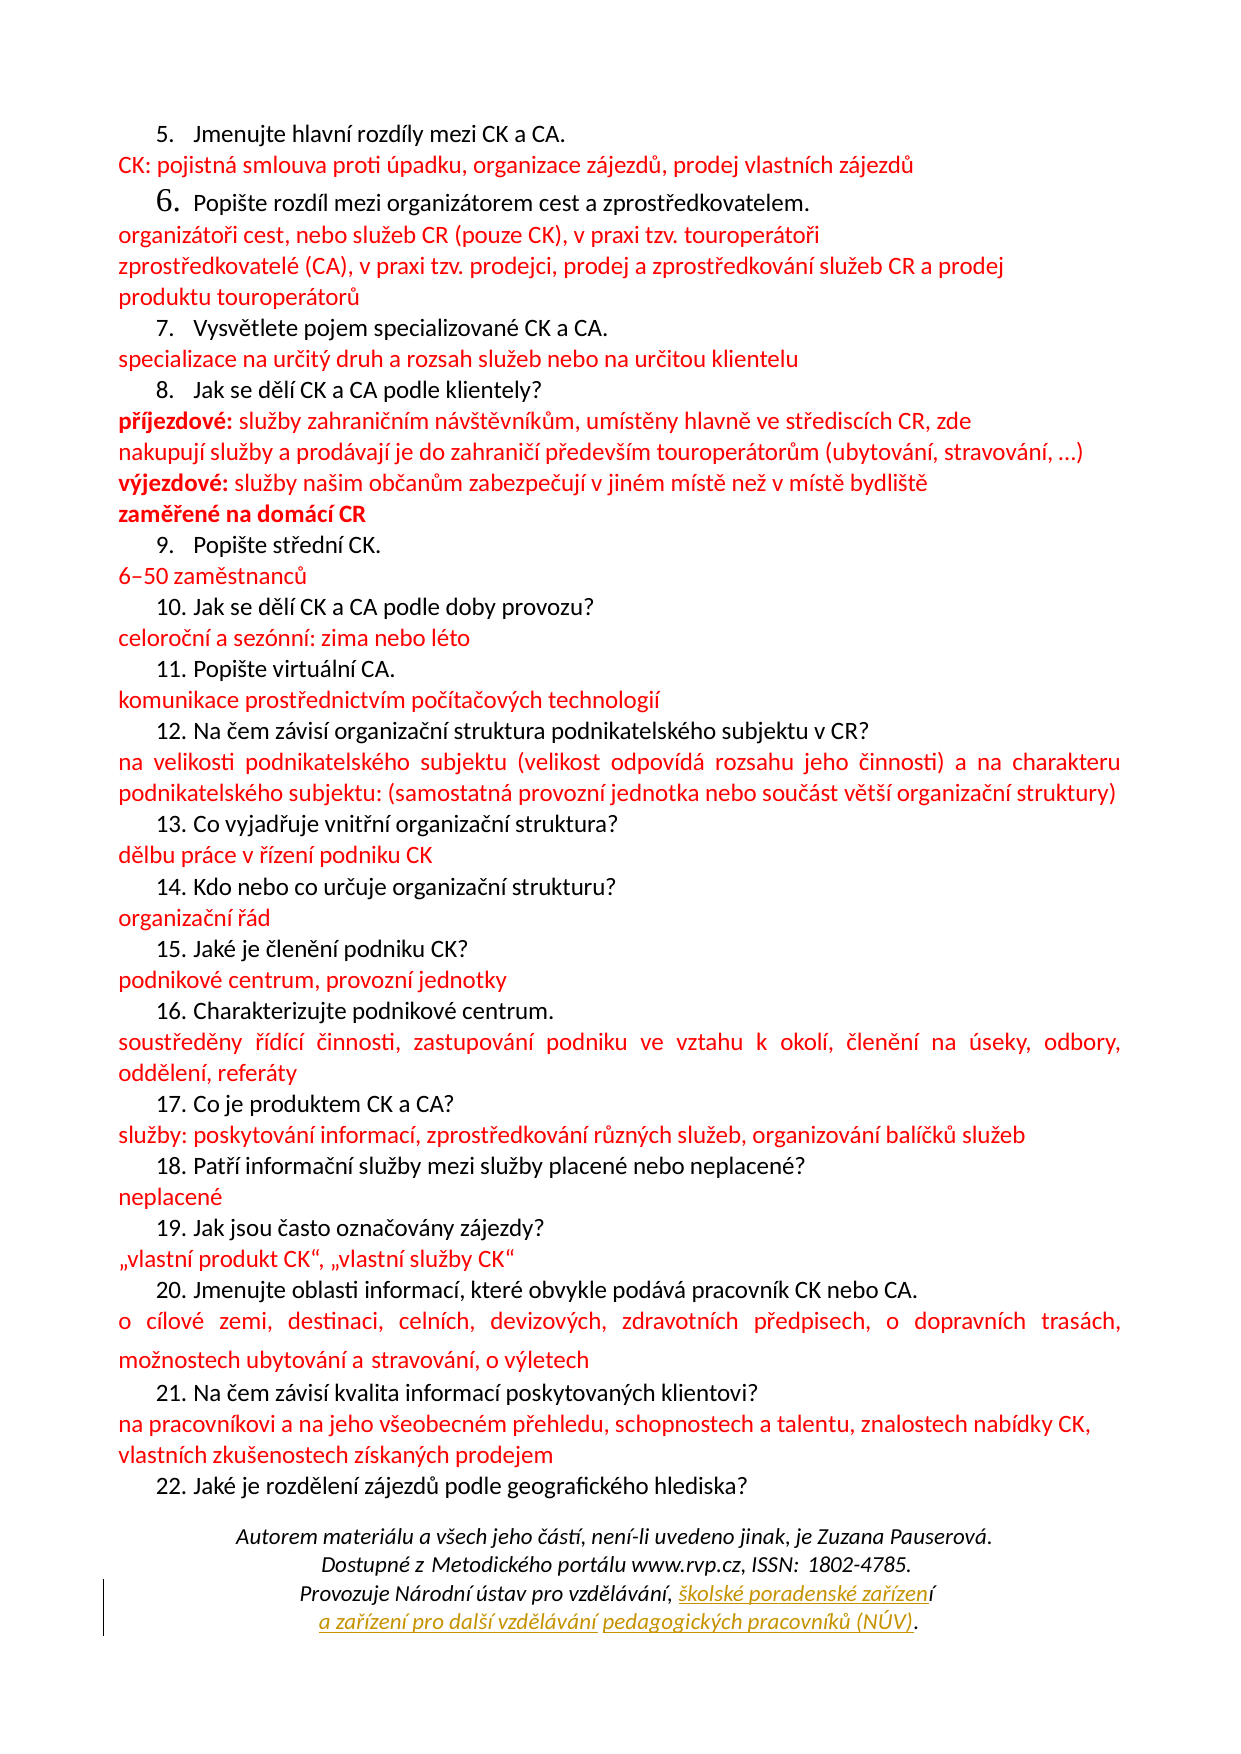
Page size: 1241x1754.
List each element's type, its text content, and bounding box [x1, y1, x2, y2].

list Na čem závisí organizační struktura podnikatelského subjektu v CR? [156, 715, 1122, 746]
subtitle Jmenujte oblasti informací, které obvykle podává pracovník CK nebo CA. [156, 1274, 1122, 1305]
subtitle příjezdové: služby zahraničním návštěvníkům, umístěny hlavně ve střediscích CR, zde [118, 405, 1122, 436]
subtitle Jaké je rozdělení zájezdů podle geografického hlediska? [156, 1470, 1122, 1501]
subtitle organizátoři cest, nebo služeb CR (pouze CK), v praxi tzv. touroperátoři [118, 219, 1122, 250]
text dělbu práce v řízení podniku CK [118, 839, 1122, 871]
subtitle výjezdové: služby našim občanům zabezpečují v jiném místě než v místě bydliště [118, 467, 1122, 498]
subtitle komunikace prostřednictvím počítačových technologií [118, 684, 1122, 715]
subtitle Jak jsou často označovány zájezdy? [156, 1212, 1122, 1243]
subtitle 6–50 zaměstnanců [118, 560, 1122, 591]
text na velikosti podnikatelského subjektu (velikost odpovídá rozsahu jeho činnosti) a na charakteru podnikatelského subjektu: (samostatná provozní jednotka nebo součást větší organizační struktury) [118, 746, 1122, 808]
text CK: pojistná smlouva proti úpadku, organizace zájezdů, prodej vlastních zájezdů [118, 149, 1122, 180]
subtitle Patří informační služby mezi služby placené nebo neplacené? [156, 1150, 1122, 1181]
subtitle Jak se dělí CK a CA podle doby provozu? [156, 591, 1122, 622]
subtitle Popište virtuální CA. [156, 653, 1122, 684]
subtitle na pracovníkovi a na jeho všeobecném přehledu, schopnostech a talentu, znalostech nabídky CK, [118, 1408, 1122, 1439]
subtitle o cílové zemi, destinaci, celních, devizových, zdravotních předpisech, o dopravních trasách, možnostech ubytování a stravování, o výletech [118, 1305, 1122, 1377]
subtitle celoroční a sezónní: zima nebo léto [118, 622, 1122, 653]
list Co vyjadřuje vnitřní organizační struktura? [156, 808, 1122, 839]
subtitle Popište střední CK. [156, 529, 1122, 560]
text podnikové centrum, provozní jednotky [118, 964, 1122, 995]
text soustředěny řídící činnosti, zastupování podniku ve vztahu k okolí, členění na úseky, odbory, oddělení, referáty [118, 1026, 1122, 1088]
subtitle vlastních zkušenostech získaných prodejem [118, 1439, 1122, 1470]
list Jmenujte hlavní rozdíly mezi CK a CA. [156, 118, 1122, 149]
subtitle služby: poskytování informací, zprostředkování různých služeb, organizování balíčků služeb [118, 1119, 1122, 1150]
text organizační řád [118, 902, 1122, 933]
subtitle specializace na určitý druh a rozsah služeb nebo na určitou klientelu [118, 343, 1122, 374]
subtitle Na čem závisí kvalita informací poskytovaných klientovi? [156, 1377, 1122, 1408]
list Jaké je členění podniku CK? [156, 933, 1122, 964]
subtitle „vlastní produkt CK“, „vlastní služby CK“ [118, 1243, 1122, 1274]
subtitle produktu touroperátorů [118, 281, 1122, 312]
subtitle zprostředkovatelé (CA), v praxi tzv. prodejci, prodej a zprostředkování služeb CR a prodej [118, 250, 1122, 281]
subtitle Vysvětlete pojem specializované CK a CA. [156, 312, 1122, 343]
list Charakterizujte podnikové centrum. [156, 995, 1122, 1026]
list Kdo nebo co určuje organizační strukturu? [156, 871, 1122, 902]
subtitle nakupují služby a prodávají je do zahraničí především touroperátorům (ubytování, stravování, …) [118, 436, 1122, 467]
subtitle zaměřené na domácí CR [118, 498, 1122, 529]
subtitle neplacené [118, 1181, 1122, 1212]
subtitle Co je produktem CK a CA? [156, 1088, 1122, 1119]
subtitle Popište rozdíl mezi organizátorem cest a zprostředkovatelem. [156, 180, 1122, 219]
subtitle Jak se dělí CK a CA podle klientely? [156, 374, 1122, 405]
